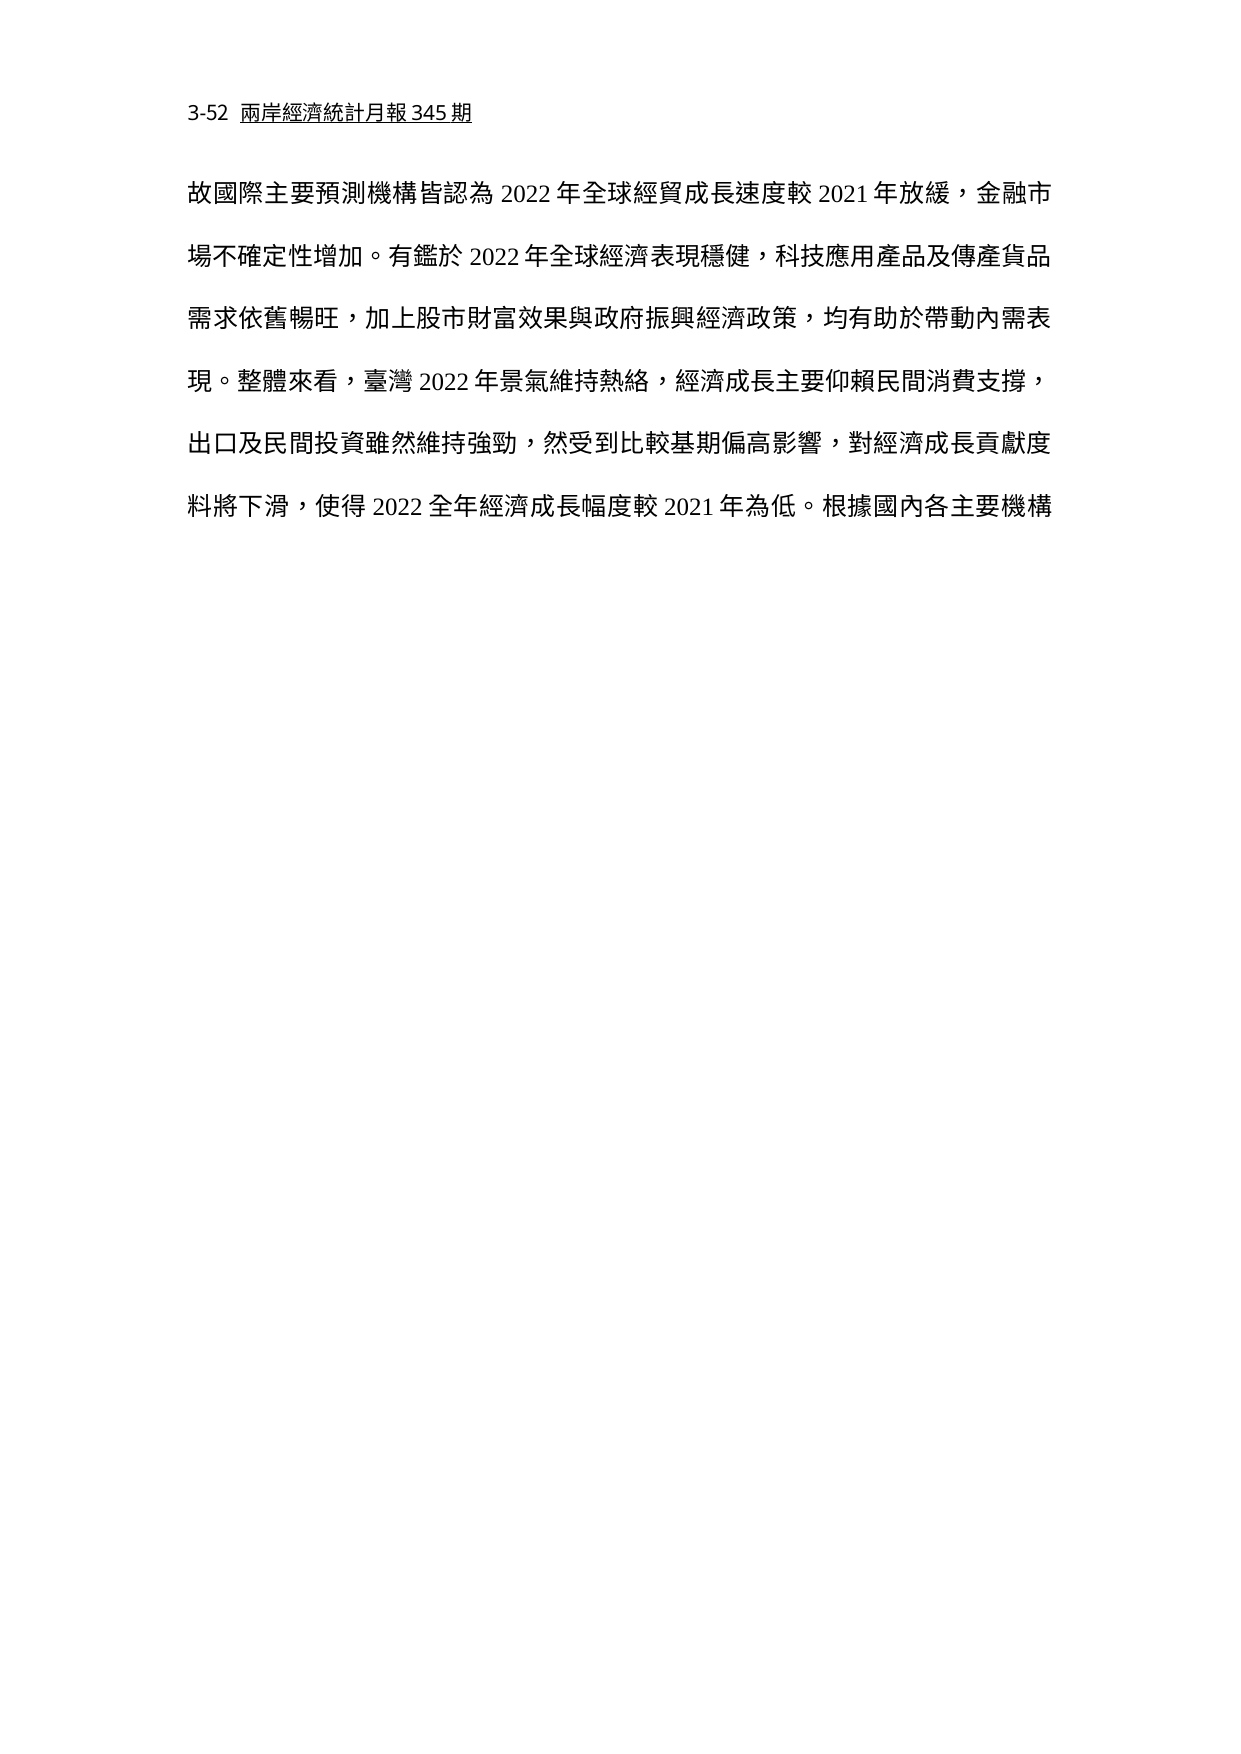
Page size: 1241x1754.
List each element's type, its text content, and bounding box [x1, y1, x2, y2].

text 故國際主要預測機構皆認為2022年全球經貿成長速度較2021年放緩，金融市場不確定性增加。有鑑於2022年全球經濟表現穩健，科技應用產品及傳產貨品需求依舊暢旺，加上股市財富效果與政府振興經濟政策，均有助於帶動內需表現。整體來看，臺灣2022年景氣維持熱絡，經濟成長主要仰賴民間消費支撐，出口及民間投資雖然維持強勁，然受到比較基期偏高影響，對經濟成長貢獻度料將下滑，使得2022全年經濟成長幅度較2021年為低。根據國內各主要機構 [187, 150, 1053, 525]
